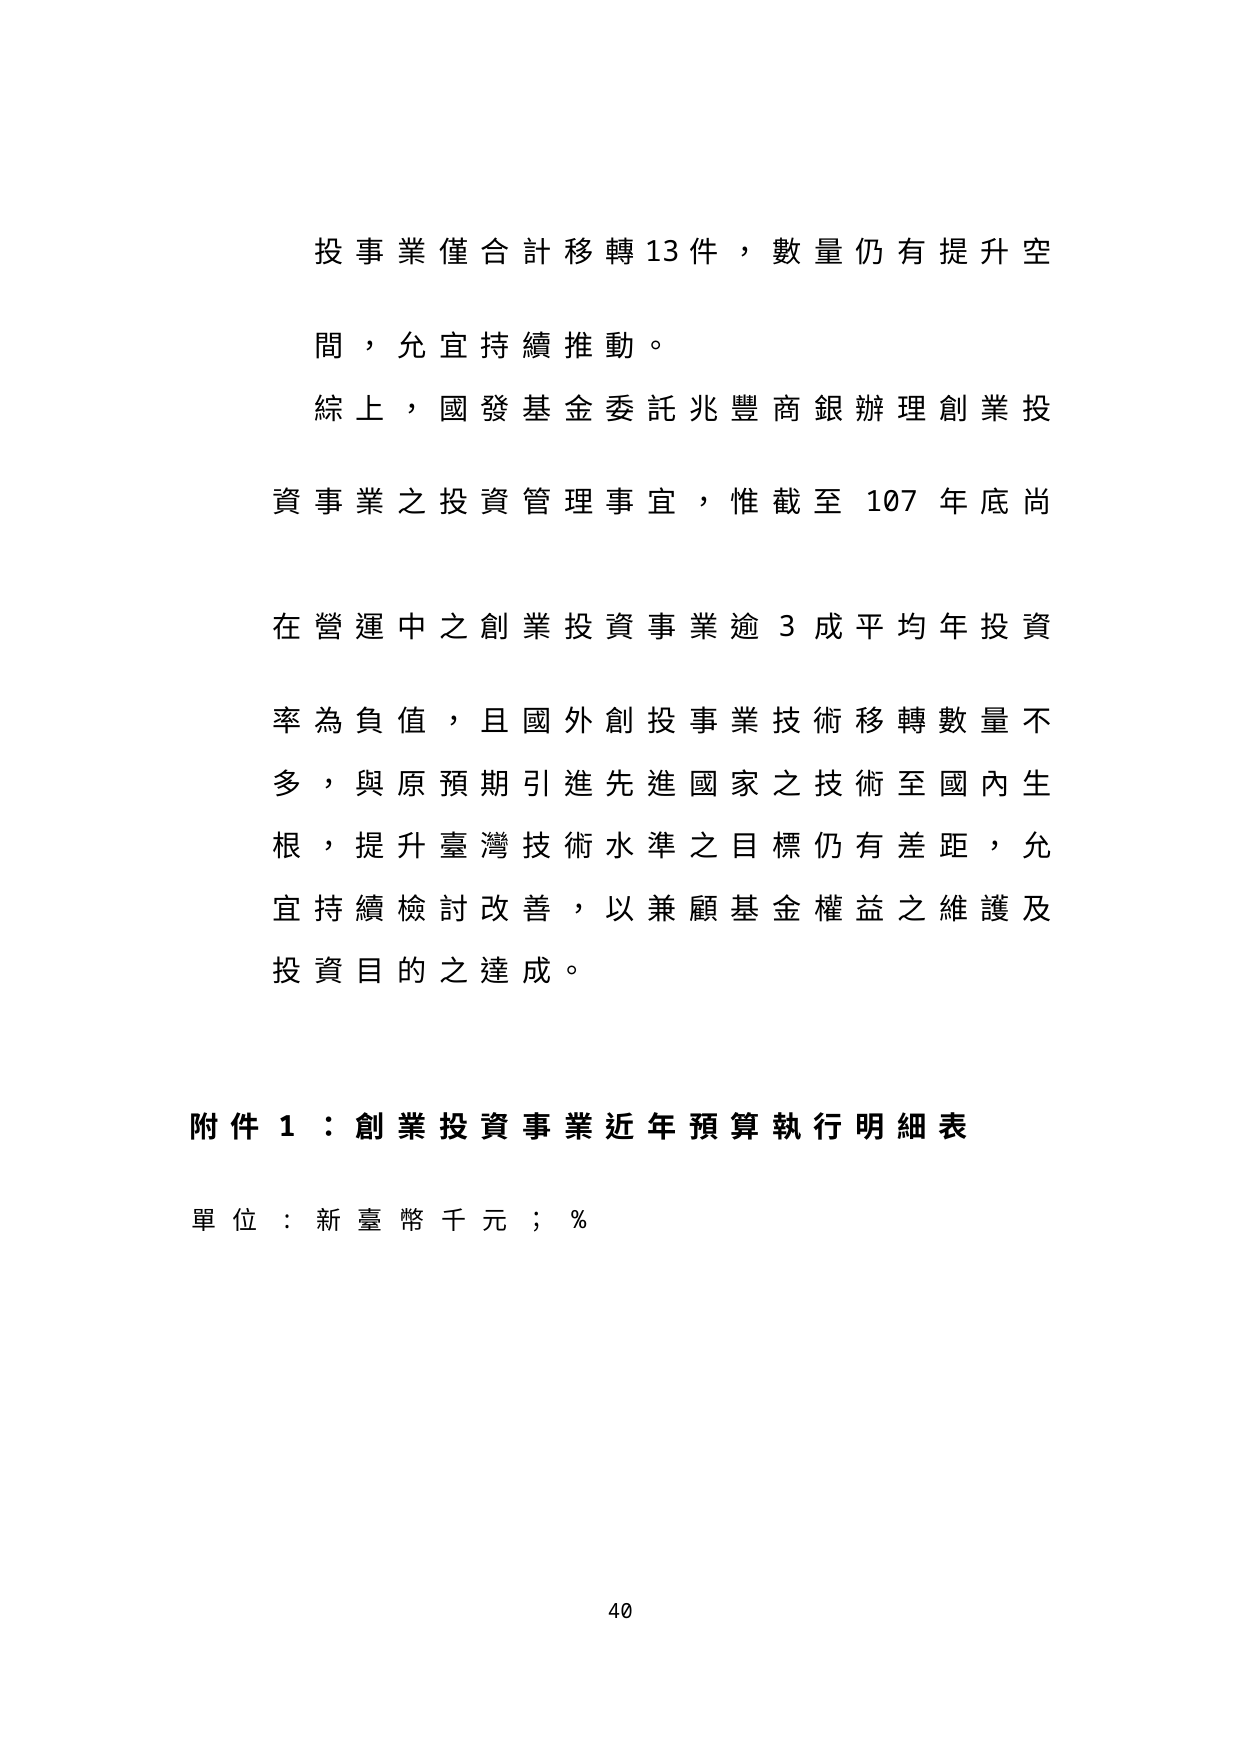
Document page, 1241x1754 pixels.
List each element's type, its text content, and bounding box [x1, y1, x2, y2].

text 附件1：創業投資事業近年預算執行明細表 單位:新臺幣千元；% [183, 1052, 1058, 1240]
text 投事業僅合計移轉13件，數量仍有提升空間，允宜持續推動。 [271, 177, 1058, 365]
text 綜上，國發基金委託兆豐商銀辦理創業投資事業之投資管理事宜，惟截至107年底尚在營運中之創業投資事業逾3成平均年投資率為負值，且國外創投事業技術移轉數量不多，與原預期引進先進國家之技術至國內生根，提升臺灣技術水準之目標仍有差距，允宜持續檢討改善，以兼顧基金權益之維護及投資目的之達成。 [242, 365, 1058, 990]
